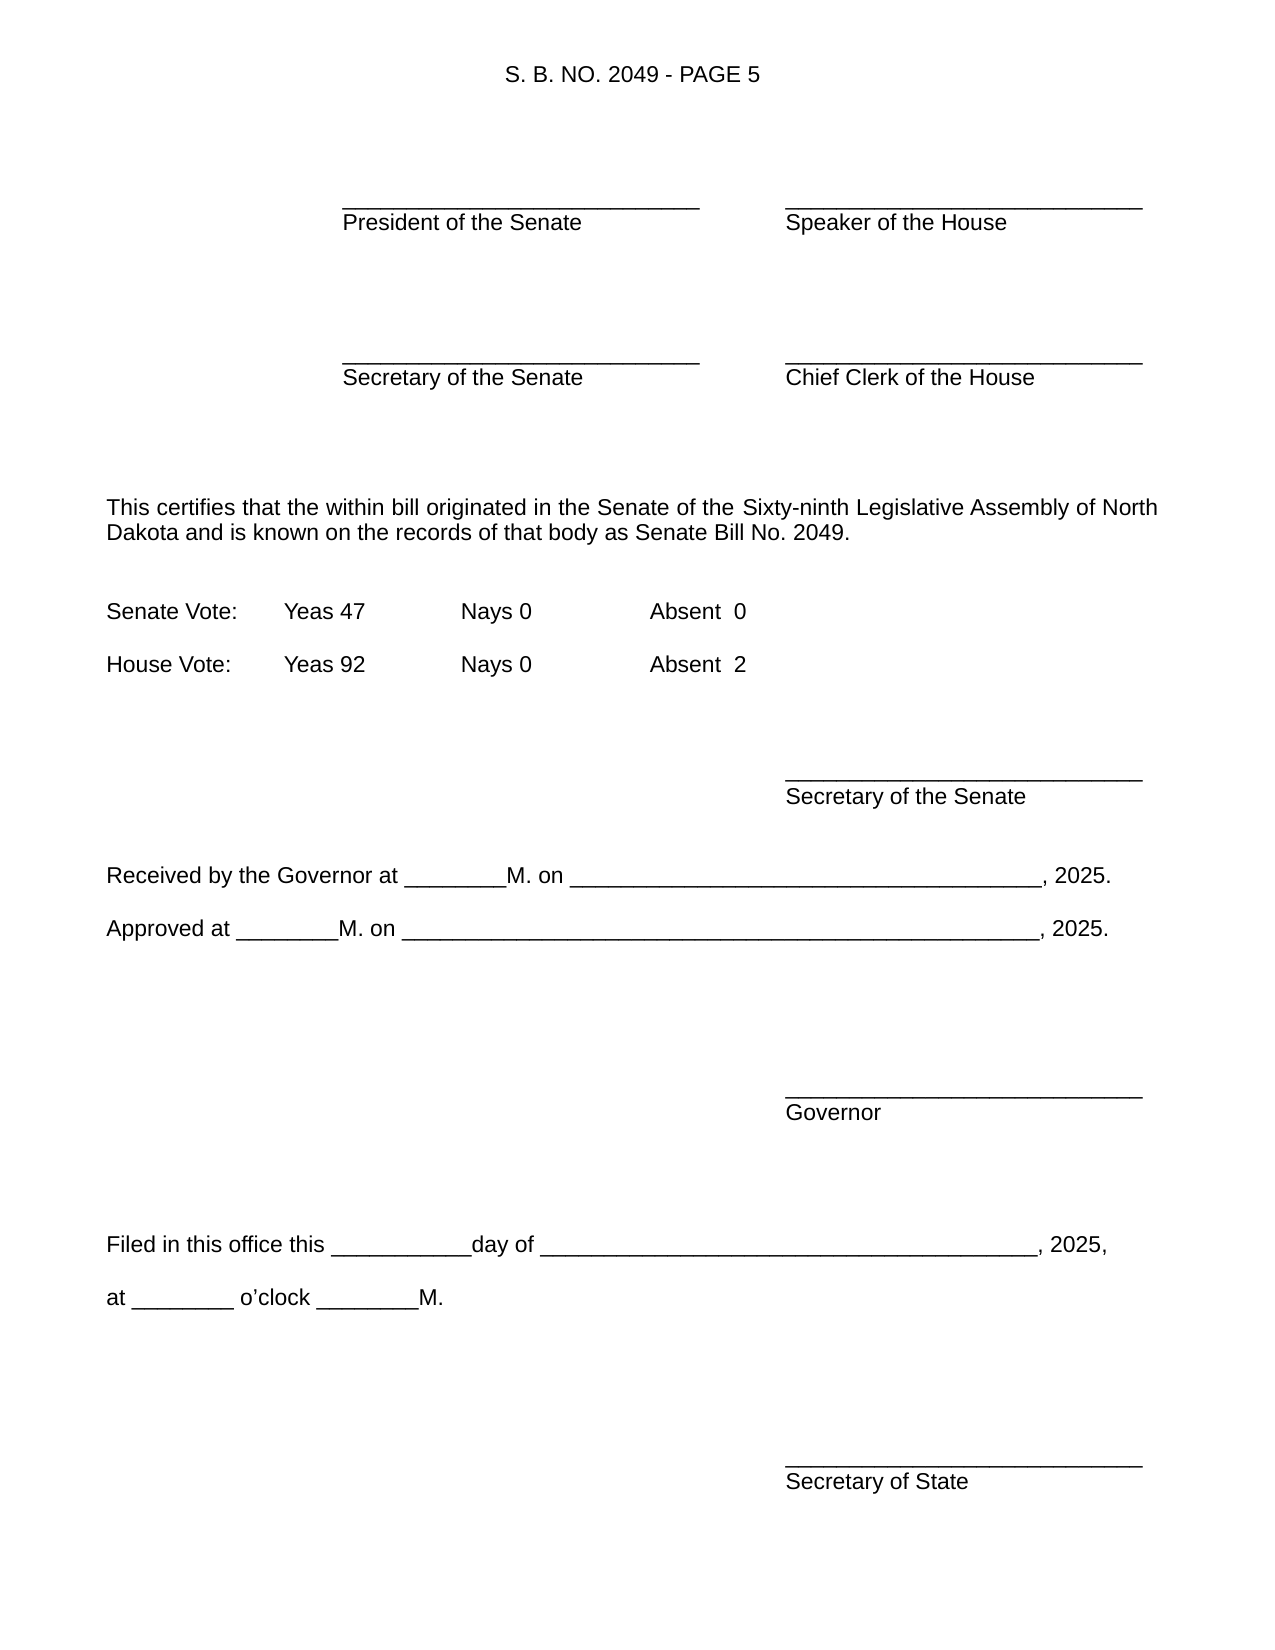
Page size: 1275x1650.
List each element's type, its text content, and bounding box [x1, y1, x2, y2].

text Secretary of the Senate [106, 783, 1158, 809]
text House Vote: Yeas 92 Nays 0 Absent 2 [106, 651, 1158, 677]
text ____________________________ [106, 1073, 1158, 1099]
text Governor [106, 1099, 1158, 1125]
text President of the Senate Speaker of the House [106, 211, 1158, 236]
text at ________ o’clock ________M. [106, 1283, 1158, 1310]
text ____________________________ ____________________________ [106, 186, 1158, 211]
text Filed in this office this ___________day of _______________________________________, 2025, [106, 1231, 1158, 1257]
text Senate Vote: Yeas 47 Nays 0 Absent 0 [106, 598, 1158, 625]
text Secretary of the Senate Chief Clerk of the House [106, 366, 1158, 391]
text ____________________________ [106, 756, 1158, 783]
text This certifies that the within bill originated in the Senate of the Sixty-ninth Legislative Assembly of North Dakota and is known on the records of that body as Senate Bill No. 2049. [106, 496, 1158, 546]
text Secretary of State [106, 1468, 1158, 1494]
text ____________________________ ____________________________ [106, 341, 1158, 366]
text Received by the Governor at ________M. on _____________________________________, 2025. [106, 862, 1158, 888]
text Approved at ________M. on __________________________________________________, 2025. [106, 914, 1158, 941]
text ____________________________ [106, 1442, 1158, 1468]
